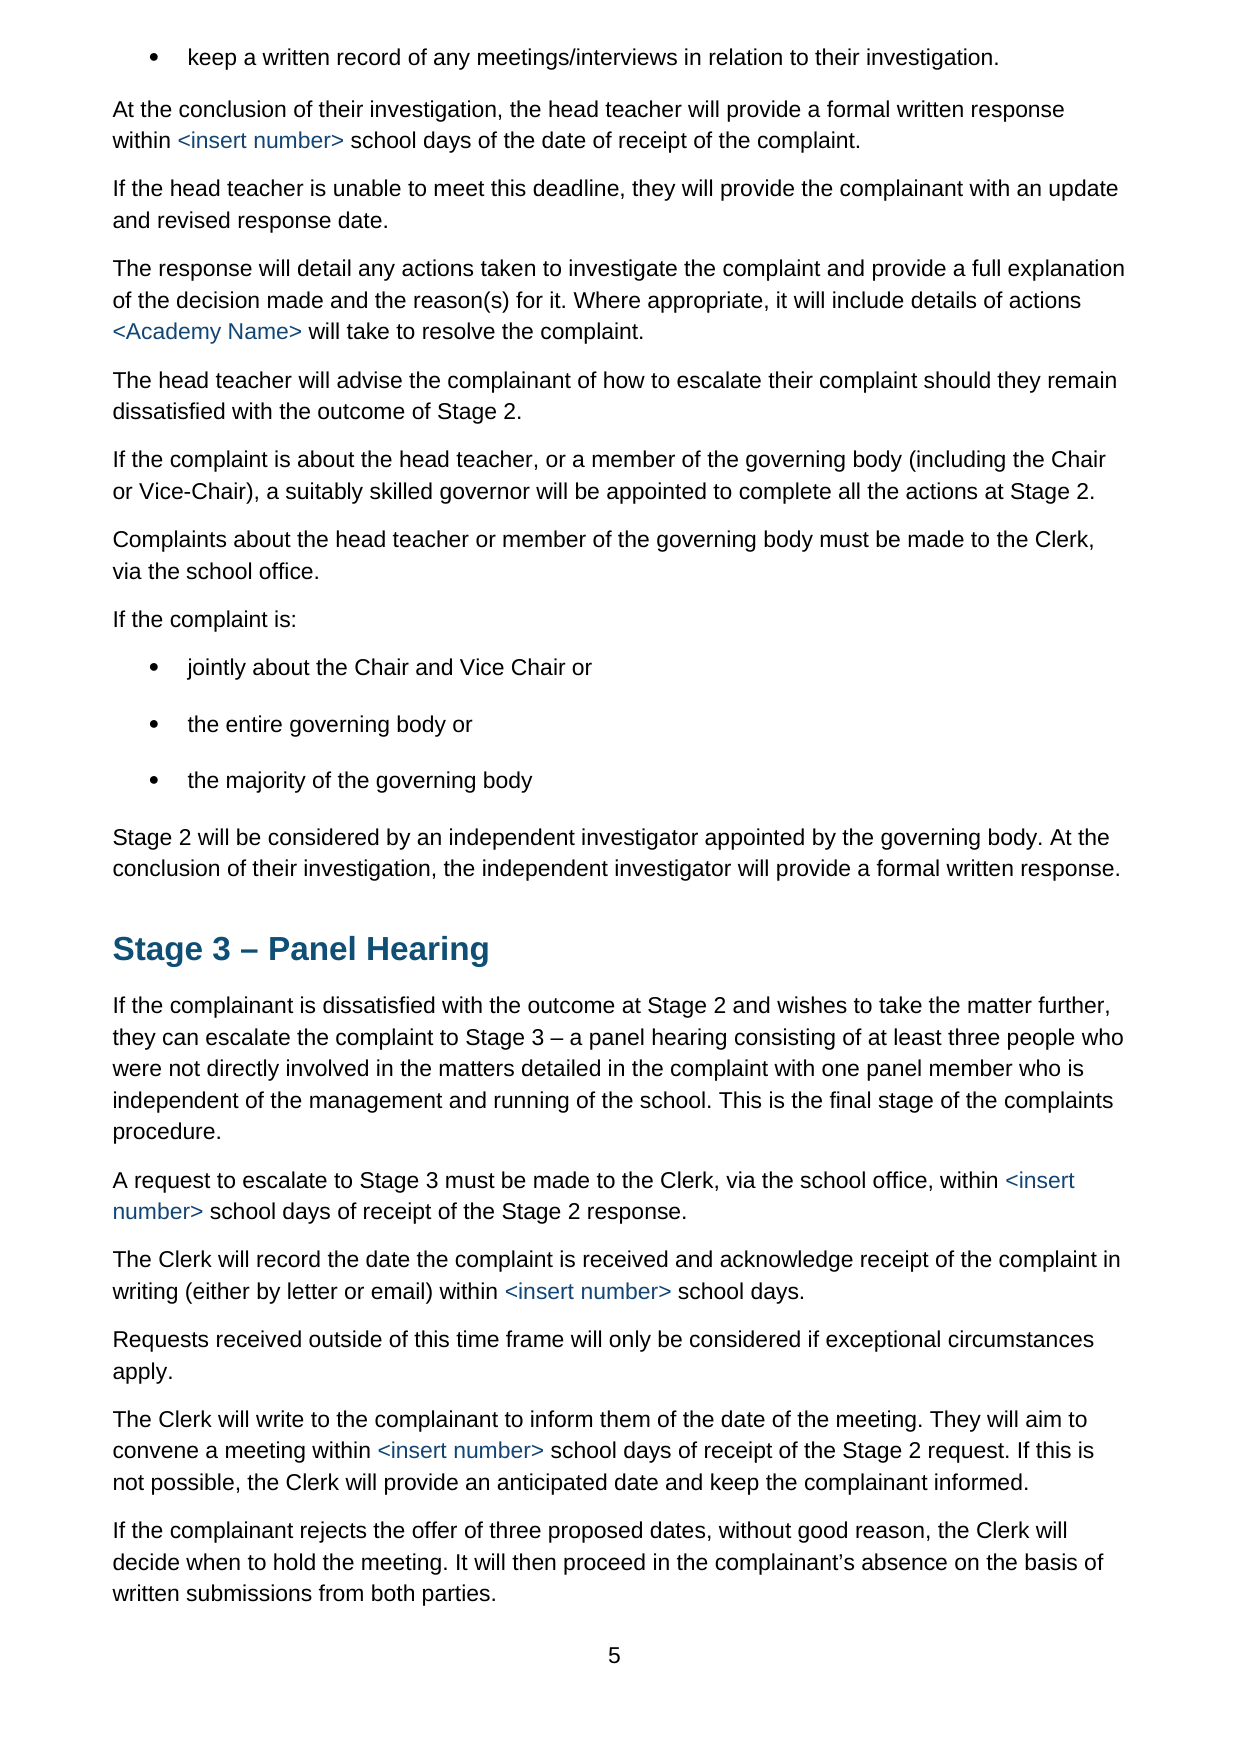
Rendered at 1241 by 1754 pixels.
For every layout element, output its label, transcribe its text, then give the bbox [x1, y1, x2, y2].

text A request to escalate to Stage 3 must be made to the Clerk, via the school office, within <insert number> school days of receipt of the Stage 2 response. [112, 1167, 1128, 1224]
text At the conclusion of their investigation, the head teacher will provide a formal written response within <insert number> school days of the date of receipt of the complaint. [112, 96, 1128, 153]
text The head teacher will advise the complainant of how to escalate their complaint should they remain dissatisfied with the outcome of Stage 2. [112, 367, 1128, 424]
text If the complaint is about the head teacher, or a member of the governing body (including the Chair or Vice-Chair), a suitably skilled governor will be appointed to complete all the actions at Stage 2. [112, 446, 1128, 504]
text Requests received outside of this time frame will only be considered if exceptional circumstances apply. [112, 1326, 1128, 1384]
text Complaints about the head teacher or member of the governing body must be made to the Clerk, via the school office. [112, 526, 1128, 584]
text If the head teacher is unable to meet this deadline, they will provide the complainant with an update and revised response date. [112, 175, 1128, 233]
subtitle Stage 3 – Panel Hearing [112, 929, 1128, 967]
list jointly about the Chair and Vice Chair or [150, 654, 1128, 681]
text If the complainant rejects the offer of three proposed dates, without good reason, the Clerk will decide when to hold the meeting. It will then proceed in the complainant’s absence on the basis of written submissions from both parties. [112, 1517, 1128, 1607]
list the entire governing body or [150, 711, 1128, 737]
text Stage 2 will be considered by an independent investigator appointed by the governing body. At the conclusion of their investigation, the independent investigator will provide a formal written response. [112, 824, 1128, 882]
text The Clerk will write to the complainant to inform them of the date of the meeting. They will aim to convene a meeting within <insert number> school days of receipt of the Stage 2 request. If this is not possible, the Clerk will provide an anticipated date and keep the complainant informed. [112, 1406, 1128, 1495]
list the majority of the governing body [150, 767, 1128, 794]
text The Clerk will record the date the complaint is received and acknowledge receipt of the complaint in writing (either by letter or email) within <insert number> school days. [112, 1246, 1128, 1304]
list keep a written record of any meetings/interviews in relation to their investigation. [150, 44, 1128, 71]
text If the complaint is: [112, 606, 1128, 632]
text If the complainant is dissatisfied with the outcome at Stage 2 and wishes to take the matter further, they can escalate the complaint to Stage 3 – a panel hearing consisting of at least three people who were not directly involved in the matters detailed in the complaint with one panel member who is independent of the management and running of the school. This is the final stage of the complaints procedure. [112, 992, 1128, 1145]
text The response will detail any actions taken to investigate the complaint and provide a full explanation of the decision made and the reason(s) for it. Where appropriate, it will include details of actions <Academy Name> will take to resolve the complaint. [112, 255, 1128, 345]
